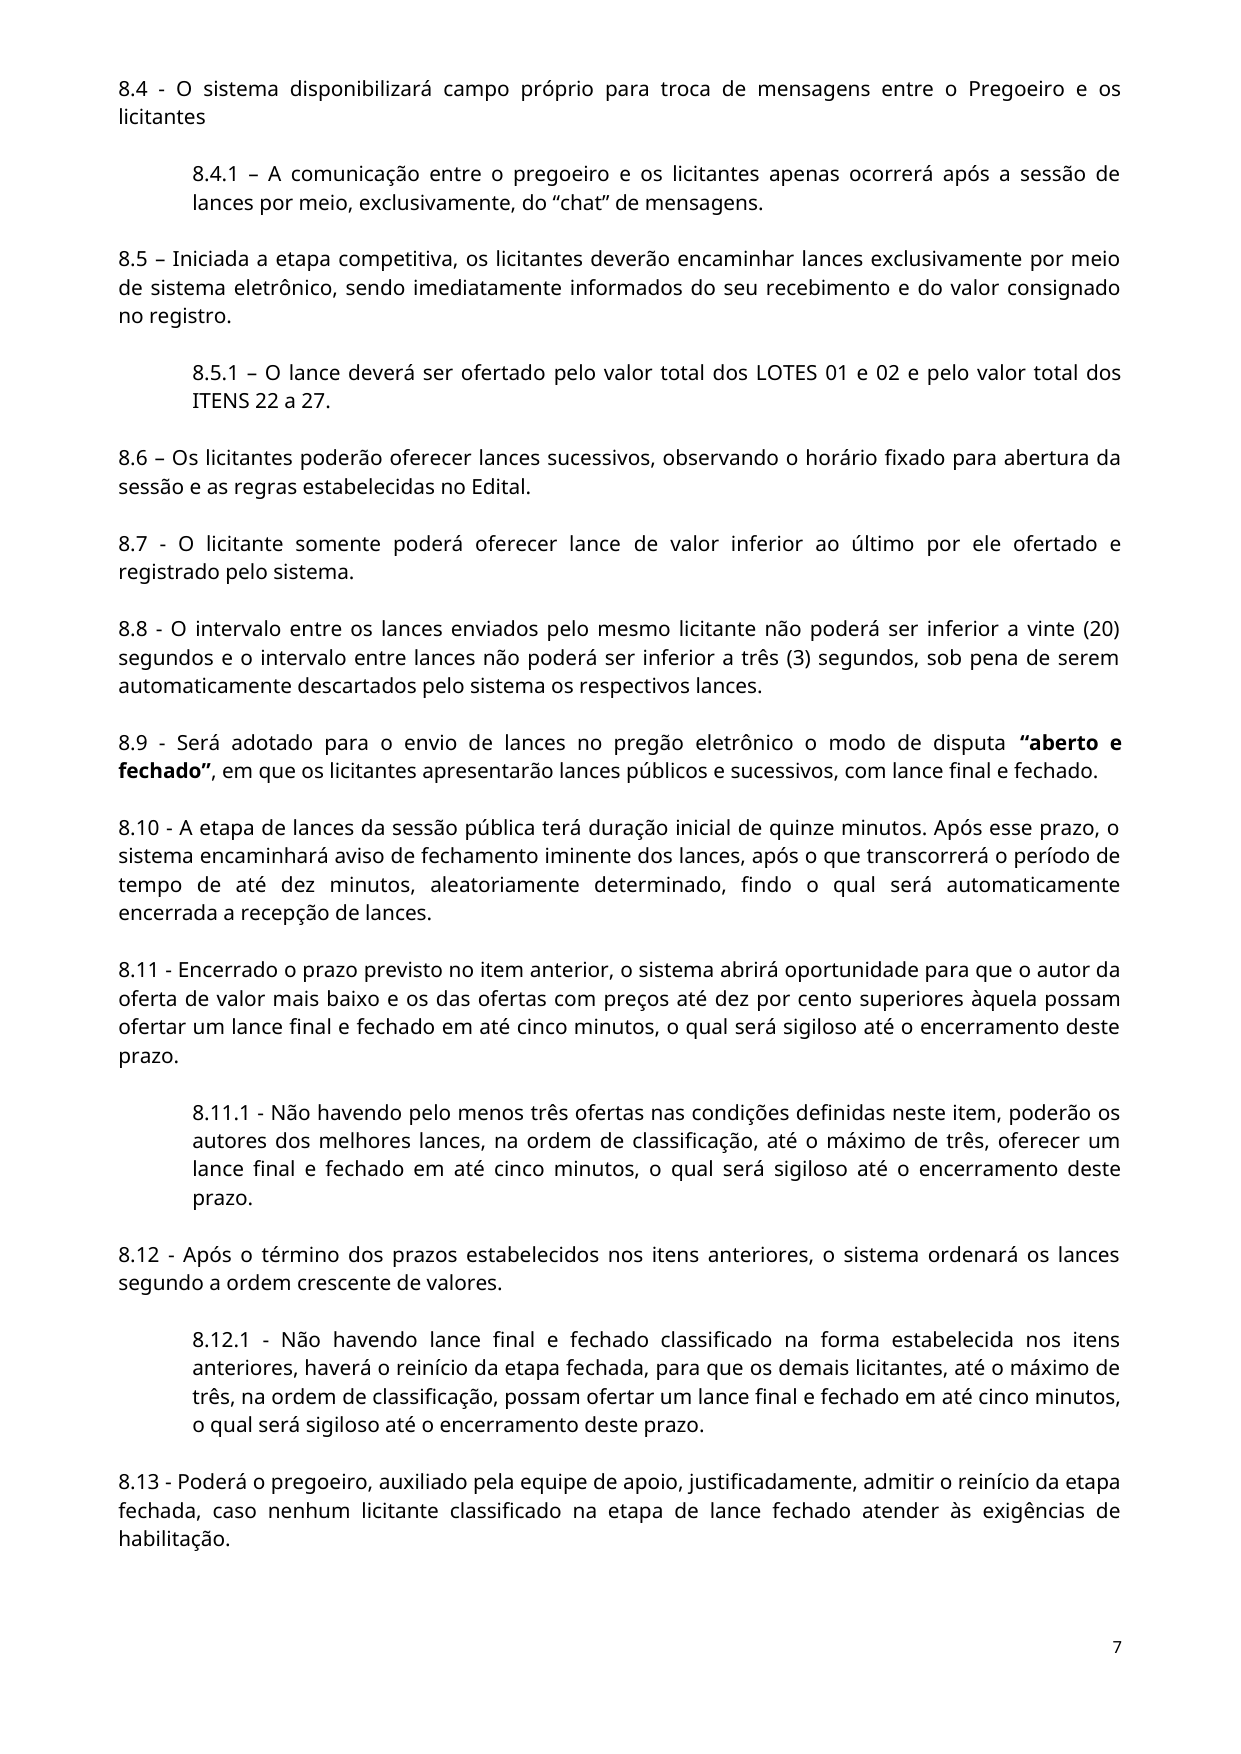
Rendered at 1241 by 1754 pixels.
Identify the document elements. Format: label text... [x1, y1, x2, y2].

text 8.5 – Iniciada a etapa competitiva, os licitantes deverão encaminhar lances exclusivamente por meio de sistema eletrônico, sendo imediatamente informados do seu recebimento e do valor consignado no registro. [118, 244, 1122, 330]
text 8.4.1 – A comunicação entre o pregoeiro e os licitantes apenas ocorrerá após a sessão de lances por meio, exclusivamente, do “chat” de mensagens. [192, 159, 1122, 216]
list 8.13 - Poderá o pregoeiro, auxiliado pela equipe de apoio, justificadamente, admitir o reinício da etapa fechada, caso nenhum licitante classificado na etapa de lance fechado atender às exigências de habilitação. [118, 1467, 1122, 1553]
list 8.9 - Será adotado para o envio de lances no pregão eletrônico o modo de disputa “aberto e fechado”, em que os licitantes apresentarão lances públicos e sucessivos, com lance final e fechado. [118, 728, 1122, 785]
list 8.7 - O licitante somente poderá oferecer lance de valor inferior ao último por ele ofertado e registrado pelo sistema. [118, 529, 1122, 586]
list 8.8 - O intervalo entre os lances enviados pelo mesmo licitante não poderá ser inferior a vinte (20) segundos e o intervalo entre lances não poderá ser inferior a três (3) segundos, sob pena de serem automaticamente descartados pelo sistema os respectivos lances. [118, 614, 1122, 699]
text 8.5.1 – O lance deverá ser ofertado pelo valor total dos LOTES 01 e 02 e pelo valor total dos ITENS 22 a 27. [192, 358, 1122, 415]
list 8.12 - Após o término dos prazos estabelecidos nos itens anteriores, o sistema ordenará os lances segundo a ordem crescente de valores. [118, 1240, 1122, 1297]
list 8.12.1 - Não havendo lance final e fechado classificado na forma estabelecida nos itens anteriores, haverá o reinício da etapa fechada, para que os demais licitantes, até o máximo de três, na ordem de classificação, possam ofertar um lance final e fechado em até cinco minutos, o qual será sigiloso até o encerramento deste prazo. [192, 1325, 1122, 1439]
text 8.4 - O sistema disponibilizará campo próprio para troca de mensagens entre o Pregoeiro e os licitantes [118, 74, 1122, 131]
list 8.11.1 - Não havendo pelo menos três ofertas nas condições definidas neste item, poderão os autores dos melhores lances, na ordem de classificação, até o máximo de três, oferecer um lance final e fechado em até cinco minutos, o qual será sigiloso até o encerramento deste prazo. [192, 1098, 1122, 1211]
list 8.10 - A etapa de lances da sessão pública terá duração inicial de quinze minutos. Após esse prazo, o sistema encaminhará aviso de fechamento iminente dos lances, após o que transcorrerá o período de tempo de até dez minutos, aleatoriamente determinado, findo o qual será automaticamente encerrada a recepção de lances. [118, 813, 1122, 927]
list 8.6 – Os licitantes poderão oferecer lances sucessivos, observando o horário fixado para abertura da sessão e as regras estabelecidas no Edital. [118, 443, 1122, 500]
list 8.11 - Encerrado o prazo previsto no item anterior, o sistema abrirá oportunidade para que o autor da oferta de valor mais baixo e os das ofertas com preços até dez por cento superiores àquela possam ofertar um lance final e fechado em até cinco minutos, o qual será sigiloso até o encerramento deste prazo. [118, 955, 1122, 1069]
